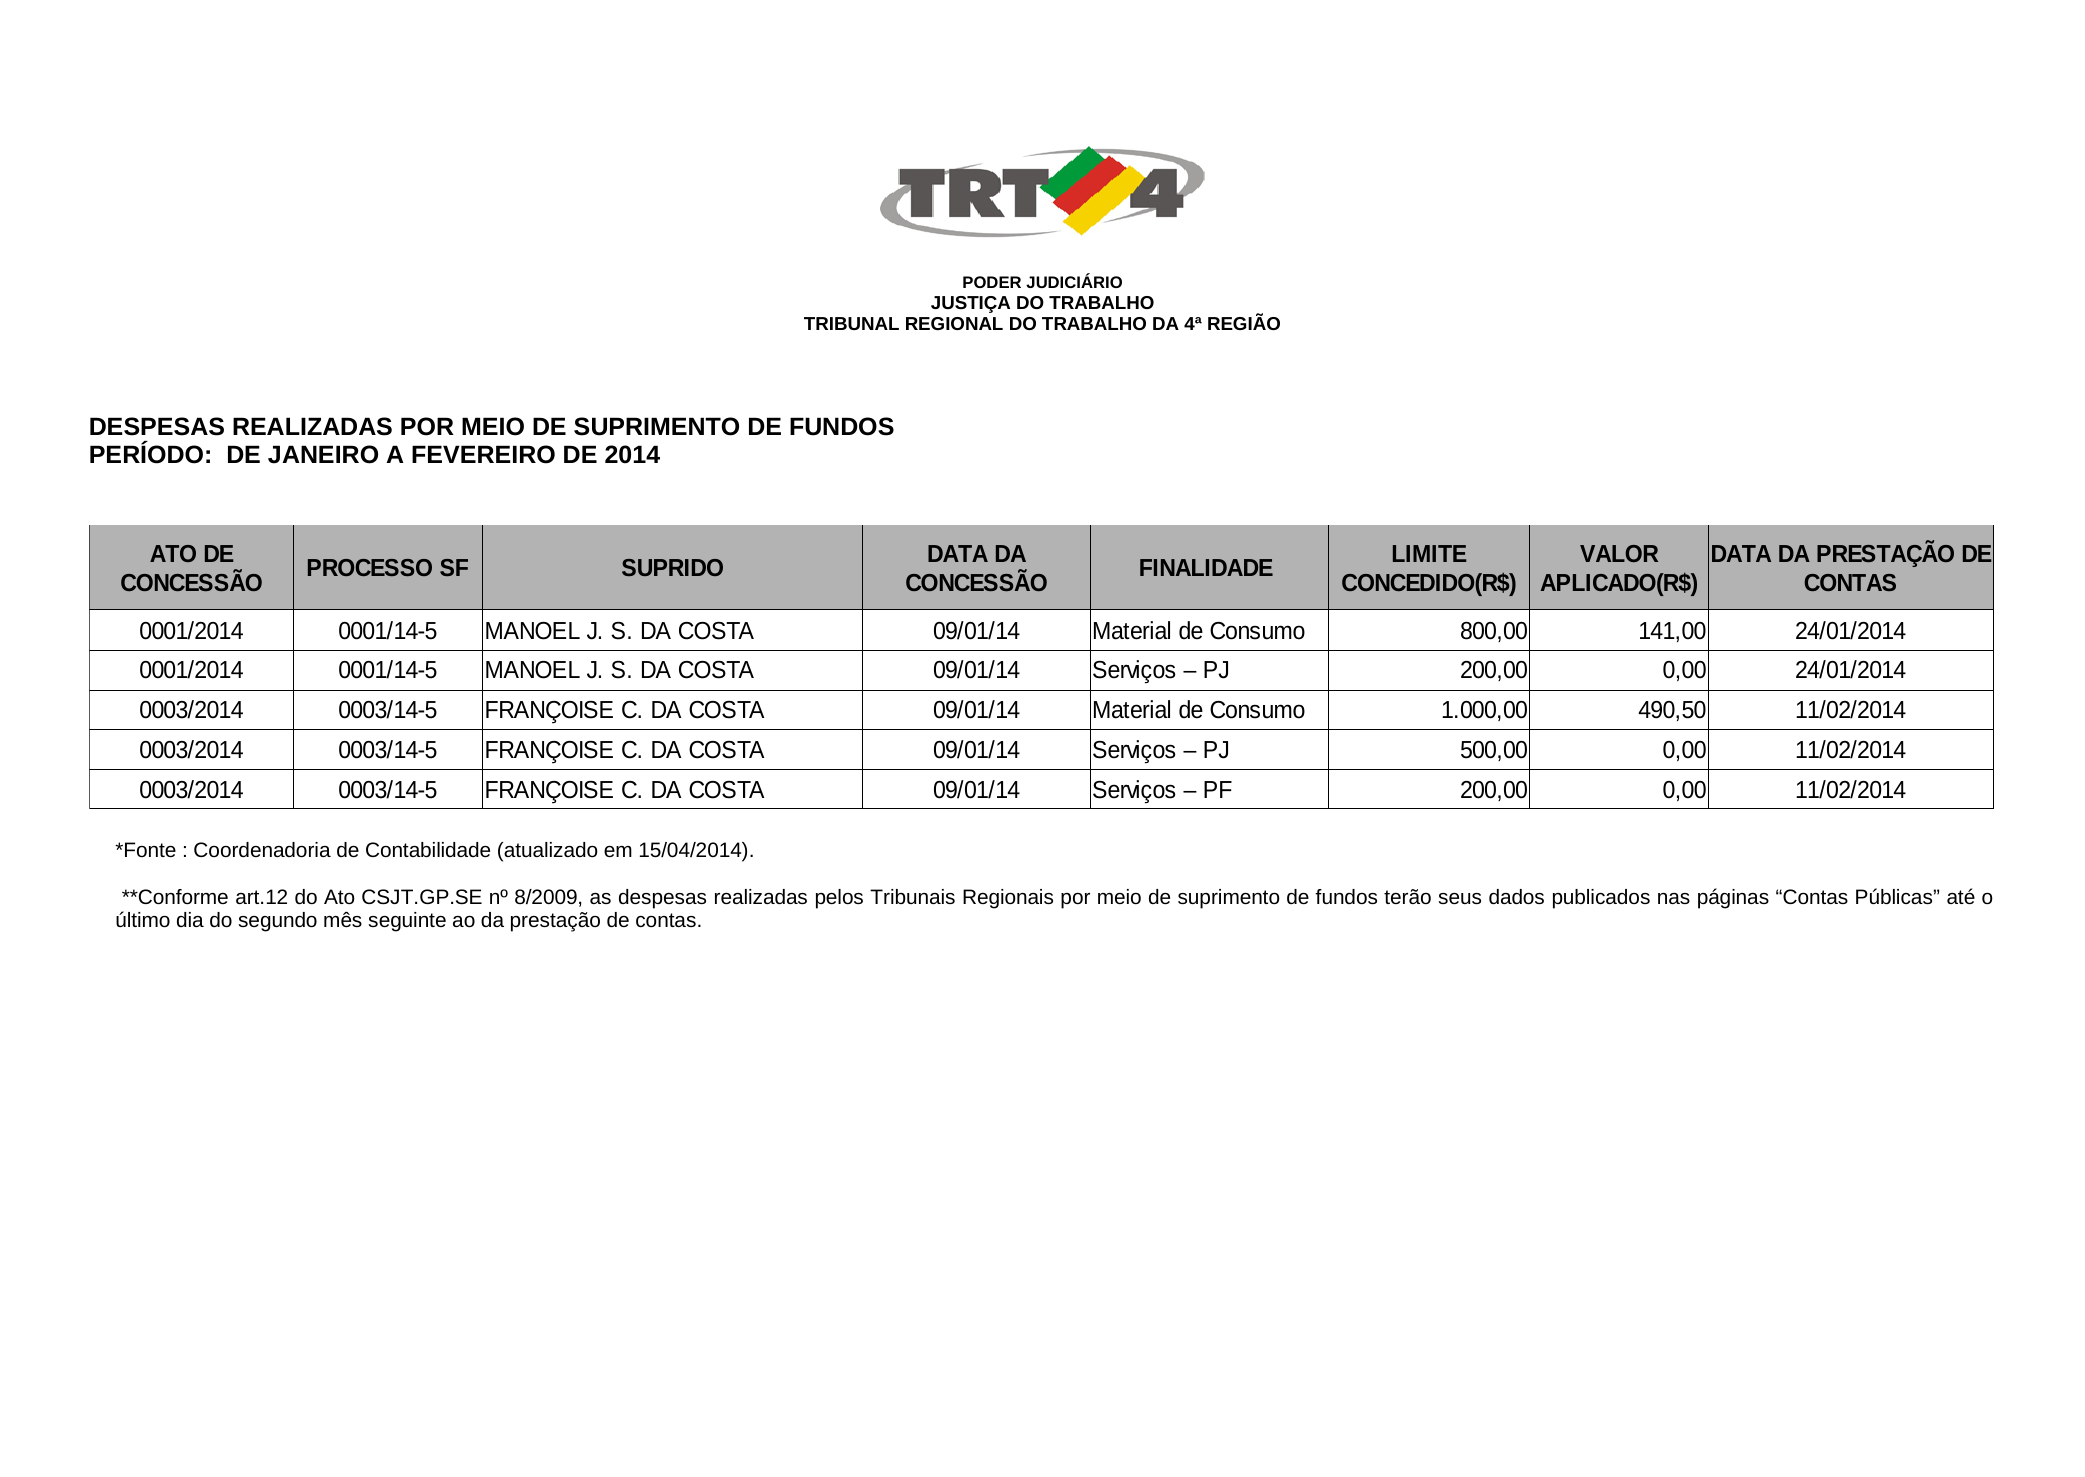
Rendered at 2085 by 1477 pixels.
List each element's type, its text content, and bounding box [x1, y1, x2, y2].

text PERÍODO: DE JANEIRO A FEVEREIRO DE 2014 [88, 441, 1996, 469]
picture [880, 146, 1205, 241]
text **Conforme art.12 do Ato CSJT.GP.SE nº 8/2009, as despesas realizadas pelos Tribunais Regionais por meio de suprimento de fundos terão seus dados publicados nas páginas “Contas Públicas” até o último dia do segundo mês seguinte ao da prestação de contas. [115, 886, 1996, 932]
text *Fonte : Coordenadoria de Contabilidade (atualizado em 15/04/2014). [115, 839, 1996, 862]
text DESPESAS REALIZADAS POR MEIO DE SUPRIMENTO DE FUNDOS [88, 413, 1996, 441]
